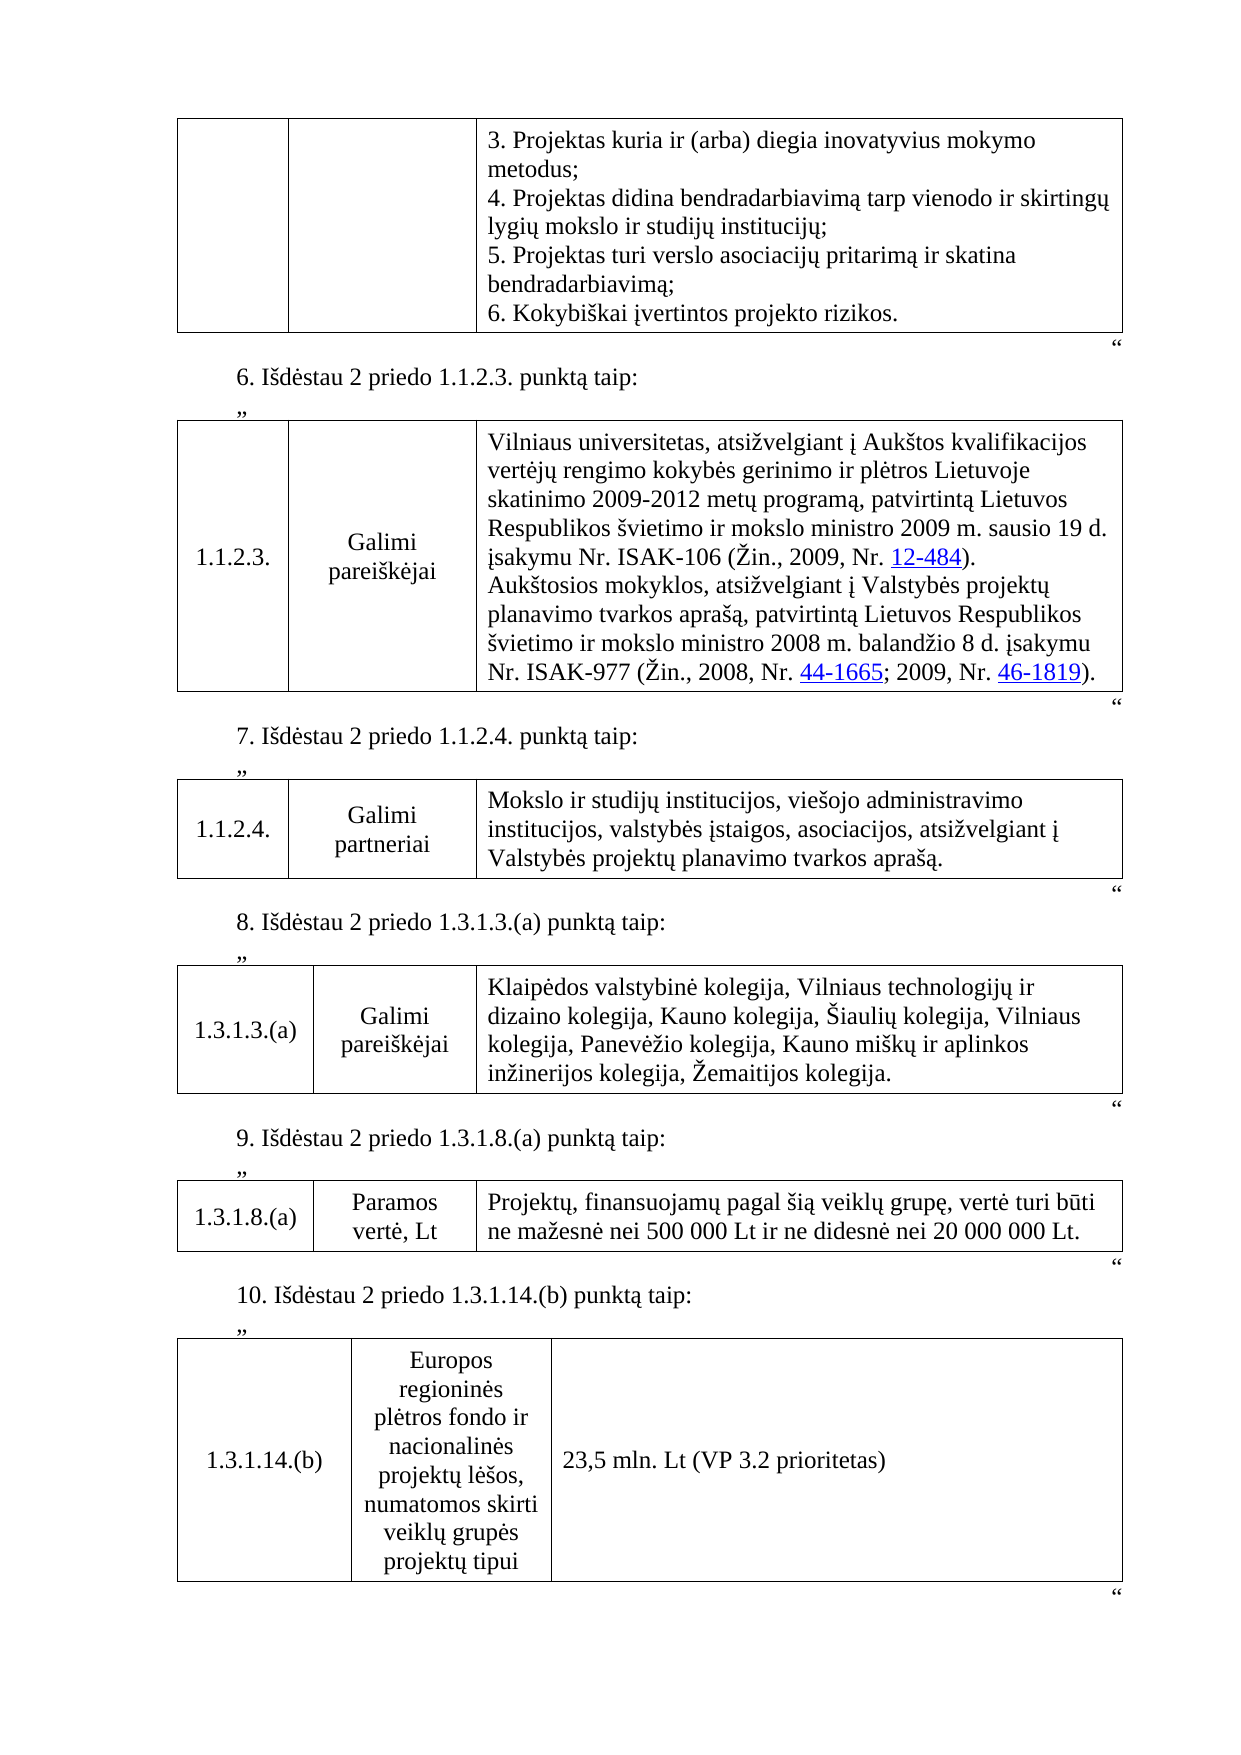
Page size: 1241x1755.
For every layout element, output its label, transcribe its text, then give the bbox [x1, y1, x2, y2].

text “ [177, 692, 1122, 721]
table_header Klaipėdos valstybinė kolegija, Vilniaus technologijų ir dizaino kolegija, Kauno kolegija, Šiaulių kolegija, Vilniaus kolegija, Panevėžio kolegija, Kauno miškų ir aplinkos inžinerijos kolegija, Žemaitijos kolegija. [477, 966, 1122, 1093]
table_header 23,5 mln. Lt (VP 3.2 prioritetas) [552, 1339, 1122, 1581]
table_header [289, 119, 476, 332]
table_header [178, 119, 288, 332]
text 10. Išdėstau 2 priedo 1.3.1.14.(b) punktą taip: [177, 1280, 1122, 1309]
text „ [177, 1309, 1122, 1338]
text „ [177, 936, 1122, 965]
text “ [177, 333, 1122, 362]
text 9. Išdėstau 2 priedo 1.3.1.8.(a) punktą taip: [177, 1123, 1122, 1151]
table_header 1.3.1.8.(a) [178, 1181, 313, 1251]
text 7. Išdėstau 2 priedo 1.1.2.4. punktą taip: [177, 721, 1122, 750]
table_header Projektų, finansuojamų pagal šią veiklų grupę, vertė turi būti ne mažesnė nei 500 000 Lt ir ne didesnė nei 20 000 000 Lt. [477, 1181, 1122, 1251]
text “ [177, 1094, 1122, 1123]
table_header 3. Projektas kuria ir (arba) diegia inovatyvius mokymo metodus; 4. Projektas didina bendradarbiavimą tarp vienodo ir skirtingų lygių mokslo ir studijų institucijų; 5. Projektas turi verslo asociacijų pritarimą ir skatina bendradarbiavimą; 6. Kokybiškai įvertintos projekto rizikos. [477, 119, 1122, 332]
table_header 1.1.2.3. [178, 421, 288, 691]
table_header Europos regioninės plėtros fondo ir nacionalinės projektų lėšos, numatomos skirti veiklų grupės projektų tipui [352, 1339, 551, 1581]
text “ [177, 879, 1122, 907]
text “ [177, 1252, 1122, 1280]
text 6. Išdėstau 2 priedo 1.1.2.3. punktą taip: [177, 362, 1122, 391]
table_header Mokslo ir studijų institucijos, viešojo administravimo institucijos, valstybės įstaigos, asociacijos, atsižvelgiant į Valstybės projektų planavimo tvarkos aprašą. [477, 780, 1122, 878]
table_header 1.3.1.3.(a) [178, 966, 313, 1093]
table_header Vilniaus universitetas, atsižvelgiant į Aukštos kvalifikacijos vertėjų rengimo kokybės gerinimo ir plėtros Lietuvoje skatinimo 2009-2012 metų programą, patvirtintą Lietuvos Respublikos švietimo ir mokslo ministro 2009 m. sausio 19 d. įsakymu Nr. ISAK-106 (Žin., 2009, Nr. 12-484). Aukštosios mokyklos, atsižvelgiant į Valstybės projektų planavimo tvarkos aprašą, patvirtintą Lietuvos Respublikos švietimo ir mokslo ministro 2008 m. balandžio 8 d. įsakymu Nr. ISAK-977 (Žin., 2008, Nr. 44-1665; 2009, Nr. 46-1819). [477, 421, 1122, 691]
text „ [177, 750, 1122, 778]
table_header Paramos vertė, Lt [314, 1181, 476, 1251]
table_header 1.3.1.14.(b) [178, 1339, 351, 1581]
table_header 1.1.2.4. [178, 780, 288, 878]
table_header Galimi pareiškėjai [289, 421, 476, 691]
table_header Galimi partneriai [289, 780, 476, 878]
text „ [177, 1151, 1122, 1180]
table_header Galimi pareiškėjai [314, 966, 476, 1093]
text “ [177, 1582, 1122, 1611]
text 8. Išdėstau 2 priedo 1.3.1.3.(a) punktą taip: [177, 907, 1122, 936]
text „ [177, 391, 1122, 419]
